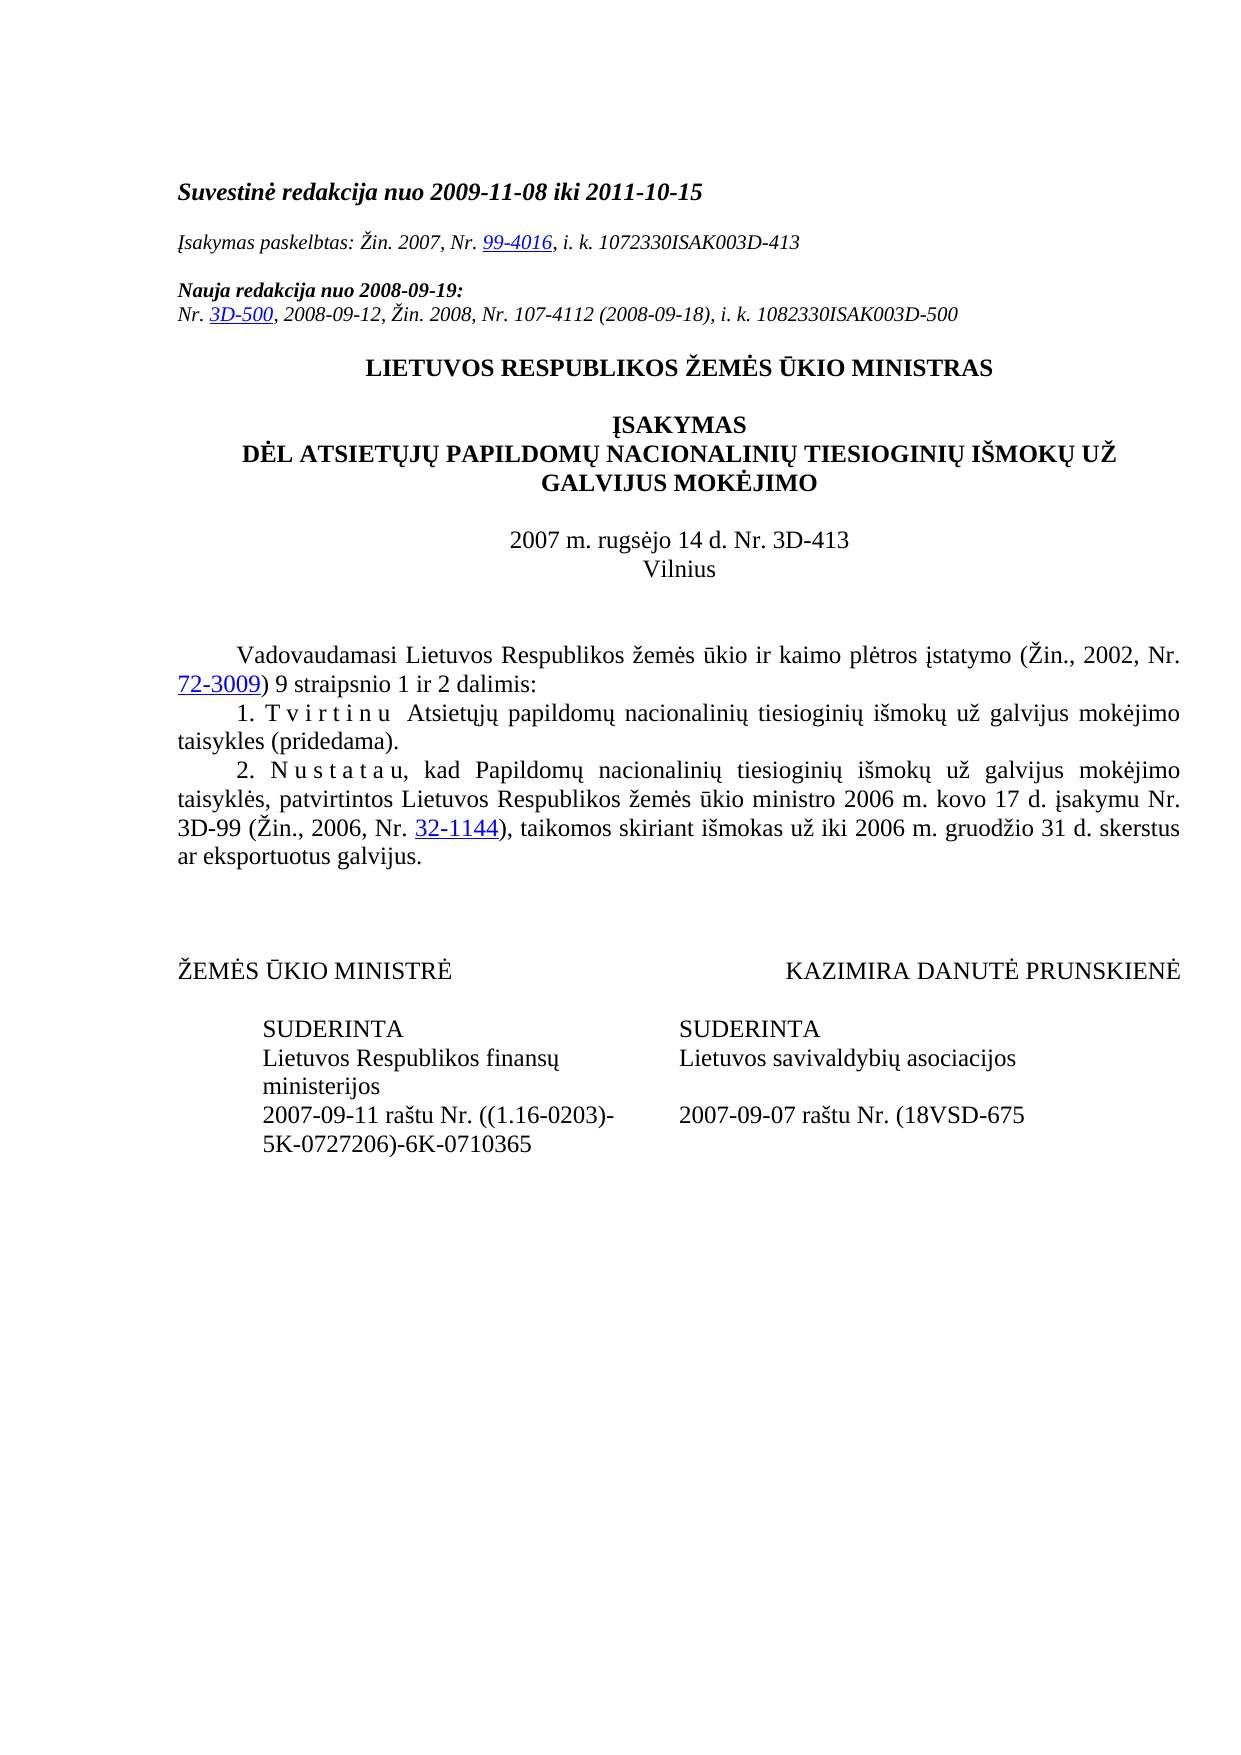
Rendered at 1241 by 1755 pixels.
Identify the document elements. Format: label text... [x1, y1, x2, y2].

text 1. Tvirtinu Atsietųjų papildomų nacionalinių tiesioginių išmokų už galvijus mokėjimo taisykles (pridedama). [177, 698, 1181, 755]
text LIETUVOS RESPUBLIKOS ŽEMĖS ŪKIO MINISTRAS [177, 353, 1181, 381]
text ŽEMĖS ŪKIO MINISTRĖ KAZIMIRA DANUTĖ PRUNSKIENĖ [177, 956, 1181, 985]
table_cell 5K-0727206)-6K-0710365 [177, 1129, 668, 1158]
table_cell Lietuvos savivaldybių asociacijos [668, 1043, 1181, 1100]
text Nauja redakcija nuo 2008-09-19: [177, 278, 1181, 302]
text Vilnius [177, 554, 1181, 583]
text ĮSAKYMAS [177, 410, 1181, 439]
text Suvestinė redakcija nuo 2009-11-08 iki 2011-10-15 [177, 177, 1181, 206]
table_header SUDERINTA [668, 1014, 1181, 1043]
table_cell 2007-09-07 raštu Nr. (18VSD-675 [668, 1100, 1181, 1129]
table_cell 2007-09-11 raštu Nr. ((1.16-0203)- [177, 1100, 668, 1129]
table_cell Lietuvos Respublikos finansų ministerijos [177, 1043, 668, 1100]
text Nr. 3D-500, 2008-09-12, Žin. 2008, Nr. 107-4112 (2008-09-18), i. k. 1082330ISAK003D-500 [177, 302, 1181, 326]
table_header SUDERINTA [177, 1014, 668, 1043]
text DĖL ATSIETŲJŲ PAPILDOMŲ NACIONALINIŲ TIESIOGINIŲ IŠMOKŲ UŽ GALVIJUS MOKĖJIMO [177, 439, 1181, 496]
text 2007 m. rugsėjo 14 d. Nr. 3D-413 [177, 525, 1181, 554]
text 2. Nustatau, kad Papildomų nacionalinių tiesioginių išmokų už galvijus mokėjimo taisyklės, patvirtintos Lietuvos Respublikos žemės ūkio ministro 2006 m. kovo 17 d. įsakymu Nr. 3D-99 (Žin., 2006, Nr. 32-1144), taikomos skiriant išmokas už iki 2006 m. gruodžio 31 d. skerstus ar eksportuotus galvijus. [177, 755, 1181, 870]
text Vadovaudamasi Lietuvos Respublikos žemės ūkio ir kaimo plėtros įstatymo (Žin., 2002, Nr. 72-3009) 9 straipsnio 1 ir 2 dalimis: [177, 640, 1181, 698]
text Įsakymas paskelbtas: Žin. 2007, Nr. 99-4016, i. k. 1072330ISAK003D-413 [177, 230, 1181, 254]
table_cell [668, 1129, 1181, 1158]
